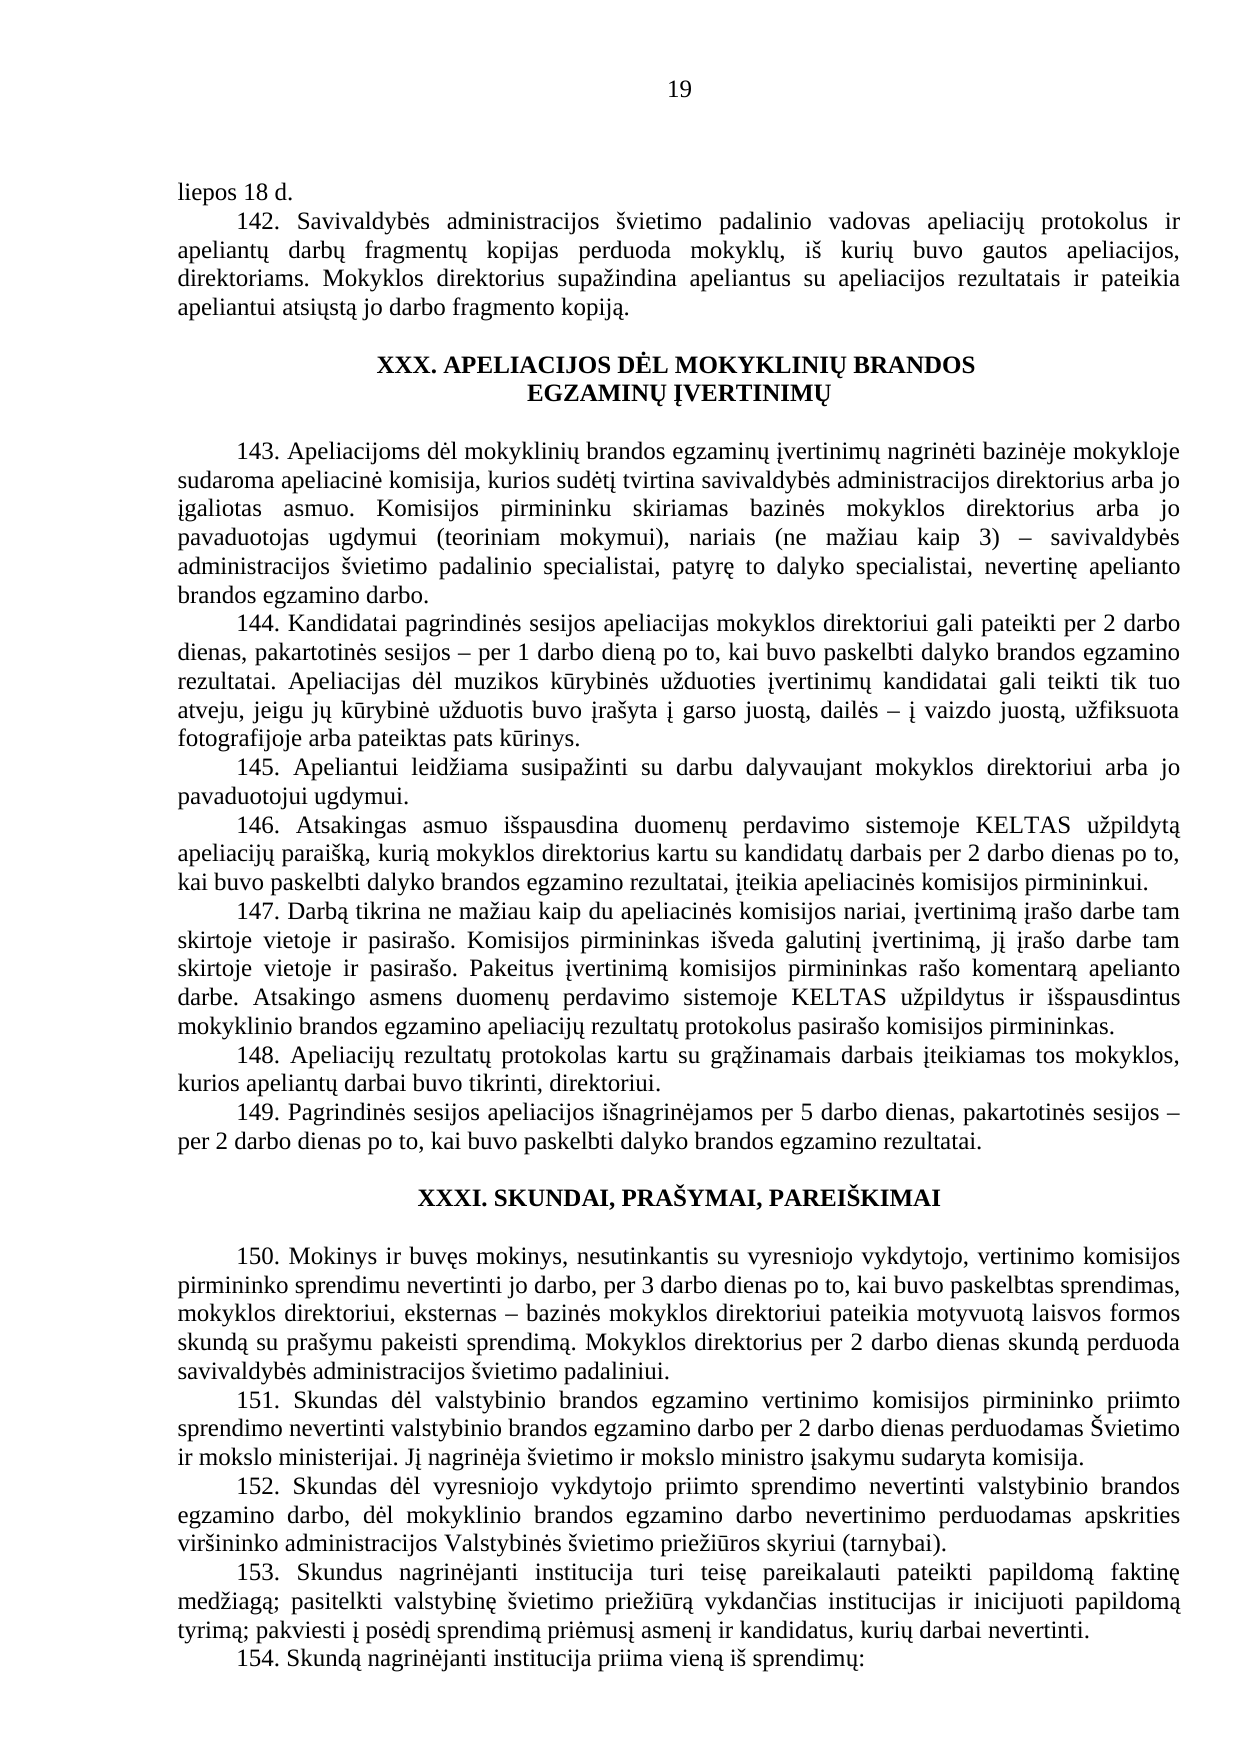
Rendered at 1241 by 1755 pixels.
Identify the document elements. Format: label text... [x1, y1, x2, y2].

text liepos 18 d. [177, 177, 1181, 206]
text 152. Skundas dėl vyresniojo vykdytojo priimto sprendimo nevertinti valstybinio brandos egzamino darbo, dėl mokyklinio brandos egzamino darbo nevertinimo perduodamas apskrities viršininko administracijos Valstybinės švietimo priežiūros skyriui (tarnybai). [177, 1471, 1181, 1557]
text 153. Skundus nagrinėjanti institucija turi teisę pareikalauti pateikti papildomą faktinę medžiagą; pasitelkti valstybinę švietimo priežiūrą vykdančias institucijas ir inicijuoti papildomą tyrimą; pakviesti į posėdį sprendimą priėmusį asmenį ir kandidatus, kurių darbai nevertinti. [177, 1557, 1181, 1643]
text 145. Apeliantui leidžiama susipažinti su darbu dalyvaujant mokyklos direktoriui arba jo pavaduotojui ugdymui. [177, 752, 1181, 810]
text 154. Skundą nagrinėjanti institucija priima vieną iš sprendimų: [177, 1643, 1181, 1672]
text 148. Apeliacijų rezultatų protokolas kartu su grąžinamais darbais įteikiamas tos mokyklos, kurios apeliantų darbai buvo tikrinti, direktoriui. [177, 1040, 1181, 1097]
text 144. Kandidatai pagrindinės sesijos apeliacijas mokyklos direktoriui gali pateikti per 2 darbo dienas, pakartotinės sesijos – per 1 darbo dieną po to, kai buvo paskelbti dalyko brandos egzamino rezultatai. Apeliacijas dėl muzikos kūrybinės užduoties įvertinimų kandidatai gali teikti tik tuo atveju, jeigu jų kūrybinė užduotis buvo įrašyta į garso juostą, dailės – į vaizdo juostą, užfiksuota fotografijoje arba pateiktas pats kūrinys. [177, 608, 1181, 752]
text XXXI. SKUNDAI, PRAŠYMAI, PAREIŠKIMAI [177, 1183, 1181, 1212]
text 147. Darbą tikrina ne mažiau kaip du apeliacinės komisijos nariai, įvertinimą įrašo darbe tam skirtoje vietoje ir pasirašo. Komisijos pirmininkas išveda galutinį įvertinimą, jį įrašo darbe tam skirtoje vietoje ir pasirašo. Pakeitus įvertinimą komisijos pirmininkas rašo komentarą apelianto darbe. Atsakingo asmens duomenų perdavimo sistemoje KELTAS užpildytus ir išspausdintus mokyklinio brandos egzamino apeliacijų rezultatų protokolus pasirašo komisijos pirmininkas. [177, 896, 1181, 1040]
text 149. Pagrindinės sesijos apeliacijos išnagrinėjamos per 5 darbo dienas, pakartotinės sesijos – per 2 darbo dienas po to, kai buvo paskelbti dalyko brandos egzamino rezultatai. [177, 1097, 1181, 1155]
text 151. Skundas dėl valstybinio brandos egzamino vertinimo komisijos pirmininko priimto sprendimo nevertinti valstybinio brandos egzamino darbo per 2 darbo dienas perduodamas Švietimo ir mokslo ministerijai. Jį nagrinėja švietimo ir mokslo ministro įsakymu sudaryta komisija. [177, 1385, 1181, 1471]
text 146. Atsakingas asmuo išspausdina duomenų perdavimo sistemoje KELTAS užpildytą apeliacijų paraišką, kurią mokyklos direktorius kartu su kandidatų darbais per 2 darbo dienas po to, kai buvo paskelbti dalyko brandos egzamino rezultatai, įteikia apeliacinės komisijos pirmininkui. [177, 810, 1181, 896]
text 143. Apeliacijoms dėl mokyklinių brandos egzaminų įvertinimų nagrinėti bazinėje mokykloje sudaroma apeliacinė komisija, kurios sudėtį tvirtina savivaldybės administracijos direktorius arba jo įgaliotas asmuo. Komisijos pirmininku skiriamas bazinės mokyklos direktorius arba jo pavaduotojas ugdymui (teoriniam mokymui), nariais (ne mažiau kaip 3) – savivaldybės administracijos švietimo padalinio specialistai, patyrę to dalyko specialistai, nevertinę apelianto brandos egzamino darbo. [177, 436, 1181, 608]
text 142. Savivaldybės administracijos švietimo padalinio vadovas apeliacijų protokolus ir apeliantų darbų fragmentų kopijas perduoda mokyklų, iš kurių buvo gautos apeliacijos, direktoriams. Mokyklos direktorius supažindina apeliantus su apeliacijos rezultatais ir pateikia apeliantui atsiųstą jo darbo fragmento kopiją. [177, 206, 1181, 321]
text 150. Mokinys ir buvęs mokinys, nesutinkantis su vyresniojo vykdytojo, vertinimo komisijos pirmininko sprendimu nevertinti jo darbo, per 3 darbo dienas po to, kai buvo paskelbtas sprendimas, mokyklos direktoriui, eksternas – bazinės mokyklos direktoriui pateikia motyvuotą laisvos formos skundą su prašymu pakeisti sprendimą. Mokyklos direktorius per 2 darbo dienas skundą perduoda savivaldybės administracijos švietimo padaliniui. [177, 1241, 1181, 1385]
text XXX. APELIACIJOS DĖL MOKYKLINIŲ BRANDOS EGZAMINŲ ĮVERTINIMŲ [177, 350, 1181, 407]
